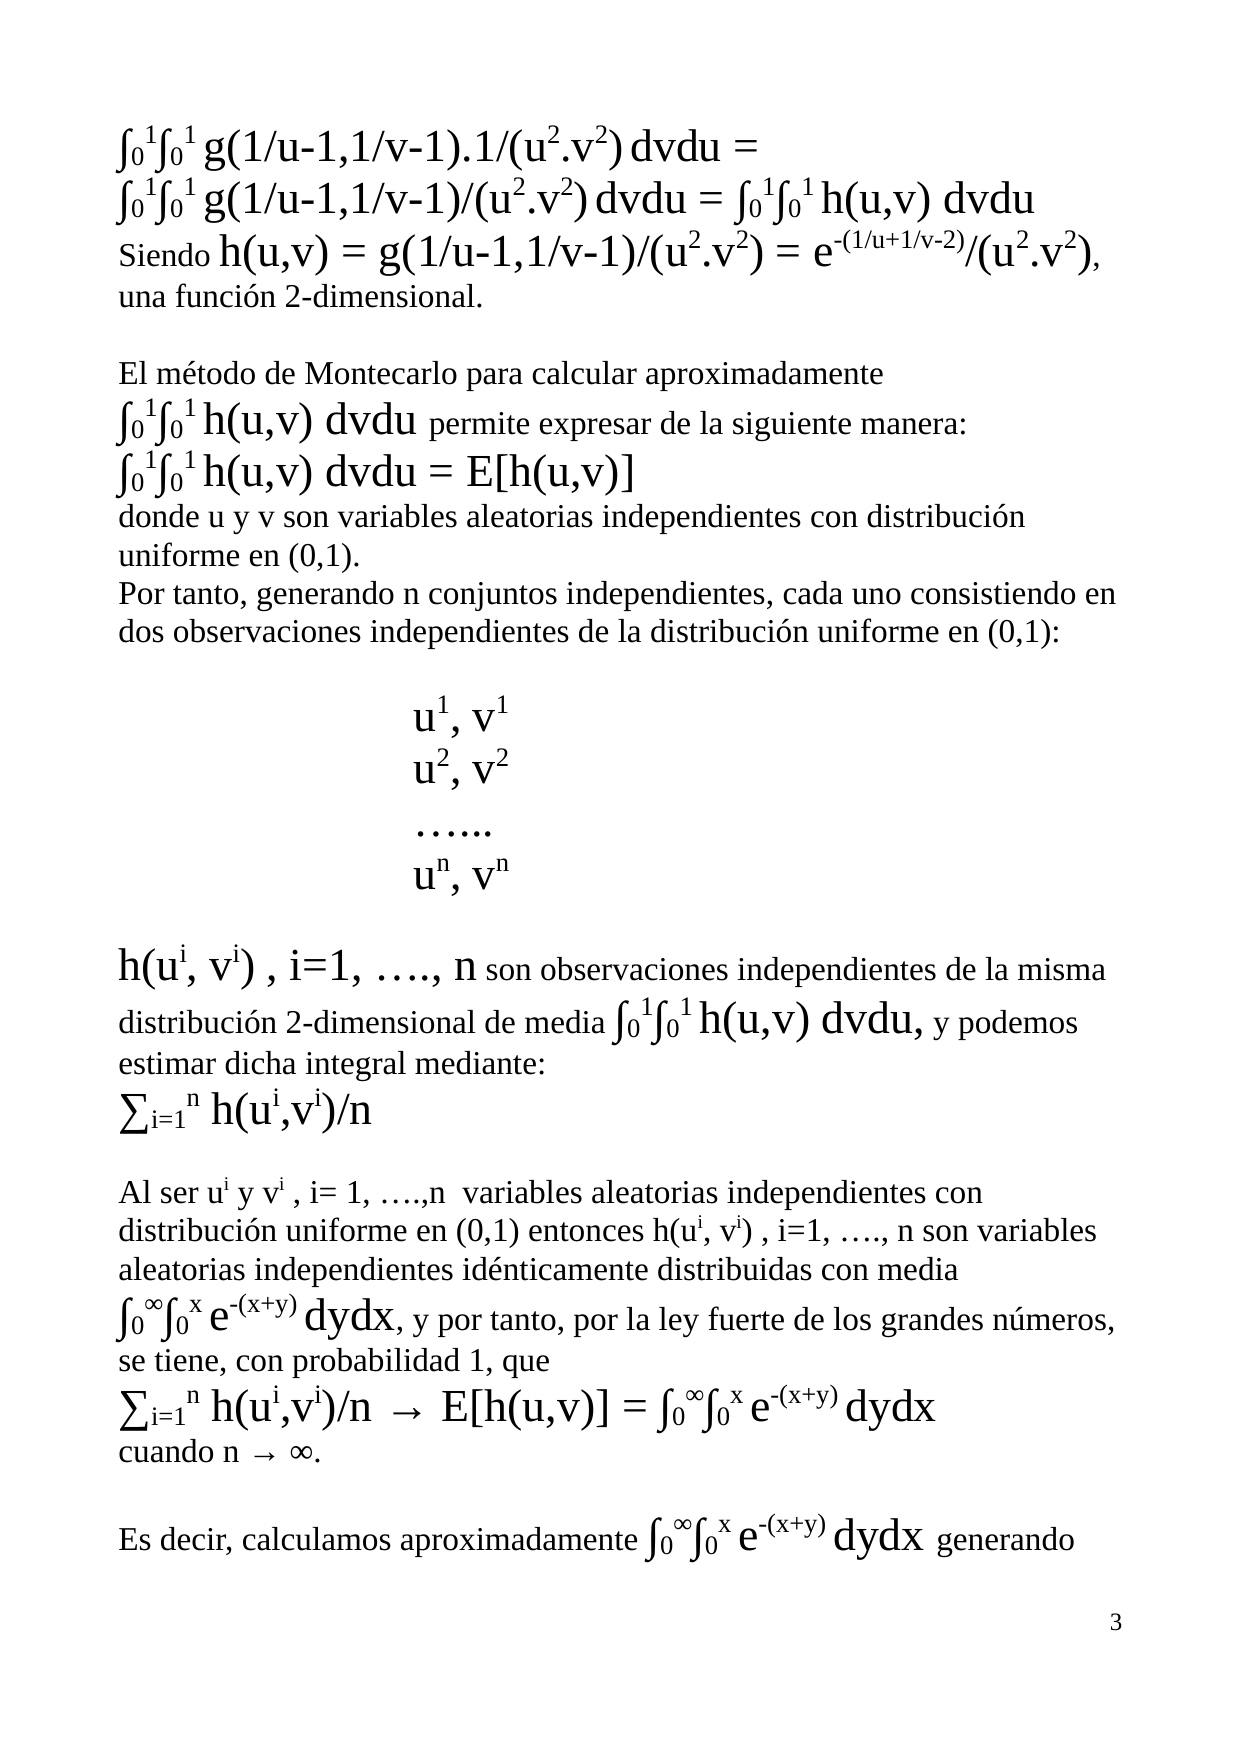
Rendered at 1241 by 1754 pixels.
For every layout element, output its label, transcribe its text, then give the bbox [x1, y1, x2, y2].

text Siendo h(u,v) = g(1/u-1,1/v-1)/(u2.v2) = e-(1/u+1/v-2)/(u2.v2), una función 2-dimensional. [118, 223, 1122, 314]
text ∫0∞∫0x e-(x+y) dydx, y por tanto, por la ley fuerte de los grandes números, se tiene, con probabilidad 1, que [118, 1287, 1122, 1378]
text ∑i=1n h(ui,vi)/n → E[h(u,v)] = ∫0∞∫0x e-(x+y) dydx [118, 1378, 1122, 1431]
text ∑i=1n h(ui,vi)/n [118, 1081, 1122, 1134]
text ∫01∫01 g(1/u-1,1/v-1).1/(u2.v2) dvdu = [118, 118, 1122, 171]
text ∫01∫01 h(u,v) dvdu permite expresar de la siguiente manera: [118, 391, 1122, 444]
text cuando n → ∞. [118, 1431, 1122, 1469]
text ∫01∫01 h(u,v) dvdu = E[h(u,v)] [118, 444, 1122, 497]
text Es decir, calculamos aproximadamente ∫0∞∫0x e-(x+y) dydx generando [118, 1508, 1122, 1560]
text u1, v1 [118, 688, 1122, 741]
text ∫01∫01 g(1/u-1,1/v-1)/(u2.v2) dvdu = ∫01∫01 h(u,v) dvdu [118, 171, 1122, 223]
text Al ser ui y vi , i= 1, ….,n variables aleatorias independientes con distribución uniforme en (0,1) entonces h(ui, vi) , i=1, …., n son variables aleatorias independientes idénticamente distribuidas con media [118, 1172, 1122, 1287]
text un, vn [118, 846, 1122, 899]
text El método de Montecarlo para calcular aproximadamente [118, 353, 1122, 391]
text h(ui, vi) , i=1, …., n son observaciones independientes de la misma distribución 2-dimensional de media ∫01∫01 h(u,v) dvdu, y podemos estimar dicha integral mediante: [118, 937, 1122, 1081]
text u2, v2 [118, 741, 1122, 794]
text Por tanto, generando n conjuntos independientes, cada uno consistiendo en dos observaciones independientes de la distribución uniforme en (0,1): [118, 573, 1122, 650]
text …... [118, 794, 1122, 846]
text donde u y v son variables aleatorias independientes con distribución uniforme en (0,1). [118, 497, 1122, 573]
